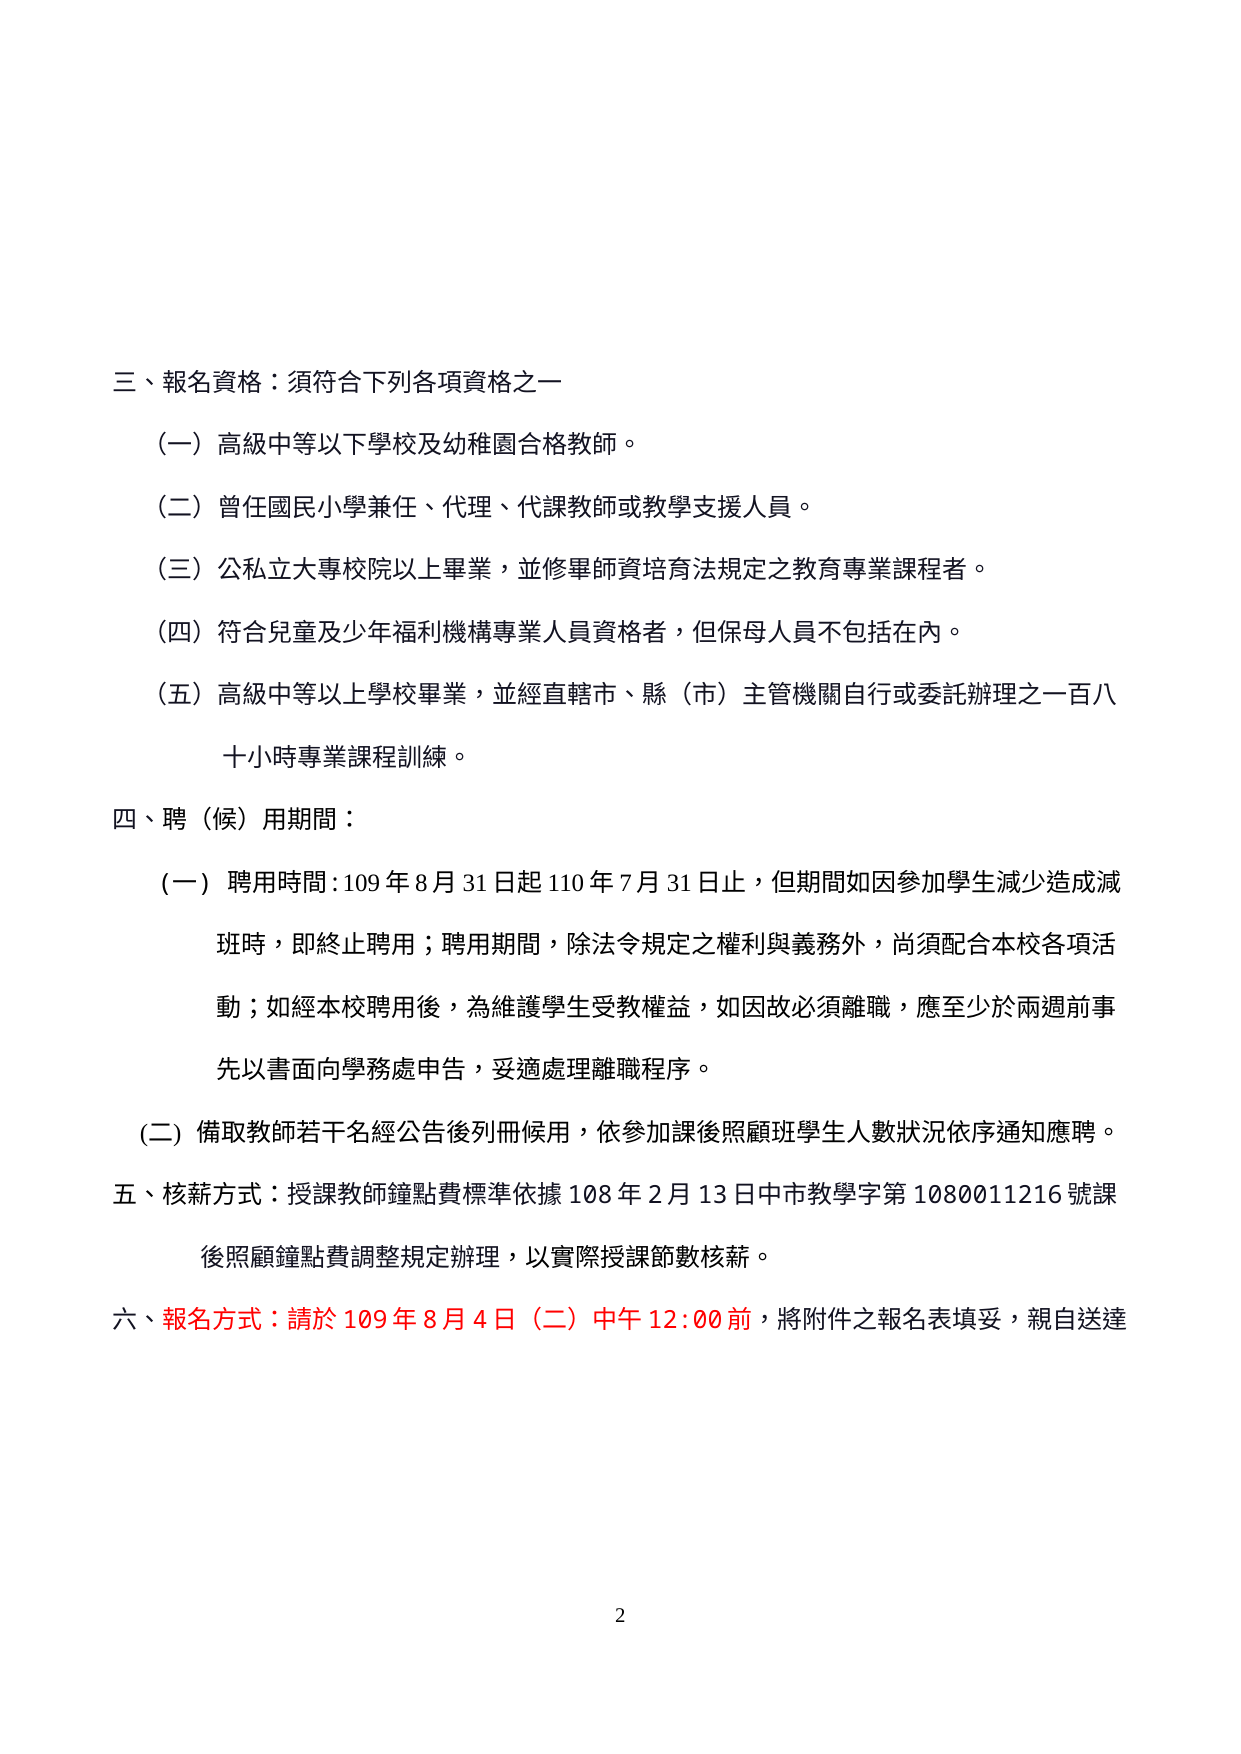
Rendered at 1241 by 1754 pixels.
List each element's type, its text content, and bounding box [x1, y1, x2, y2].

text (一) 聘用時間:109年8月31日起110年7月31日止，但期間如因參加學生減少造成減班時，即終止聘用；聘用期間，除法令規定之權利與義務外，尚須配合本校各項活動；如經本校聘用後，為維護學生受教權益，如因故必須離職，應至少於兩週前事先以書面向學務處申告，妥適處理離職程序。 [112, 839, 1128, 1089]
text （四）符合兒童及少年福利機構專業人員資格者，但保母人員不包括在內。 [142, 589, 1128, 651]
text 六、報名方式：請於109年8月4日（二）中午12:00前，將附件之報名表填妥，親自送達 [112, 1276, 1128, 1339]
text 四、聘（候）用期間： [112, 776, 1128, 839]
text （一）高級中等以下學校及幼稚園合格教師。 [142, 401, 1128, 464]
text （二）曾任國民小學兼任、代理、代課教師或教學支援人員。 [142, 464, 1128, 526]
text （五）高級中等以上學校畢業，並經直轄市、縣（市）主管機關自行或委託辦理之一百八十小時專業課程訓練。 [142, 651, 1128, 776]
text (二) 備取教師若干名經公告後列冊候用，依參加課後照顧班學生人數狀況依序通知應聘。 [127, 1089, 1128, 1151]
text 三、報名資格：須符合下列各項資格之一 [112, 339, 1128, 401]
text 五、核薪方式：授課教師鐘點費標準依據108年2月13日中市教學字第1080011216號課後照顧鐘點費調整規定辦理，以實際授課節數核薪。 [112, 1151, 1128, 1276]
text （三）公私立大專校院以上畢業，並修畢師資培育法規定之教育專業課程者。 [142, 526, 1128, 589]
